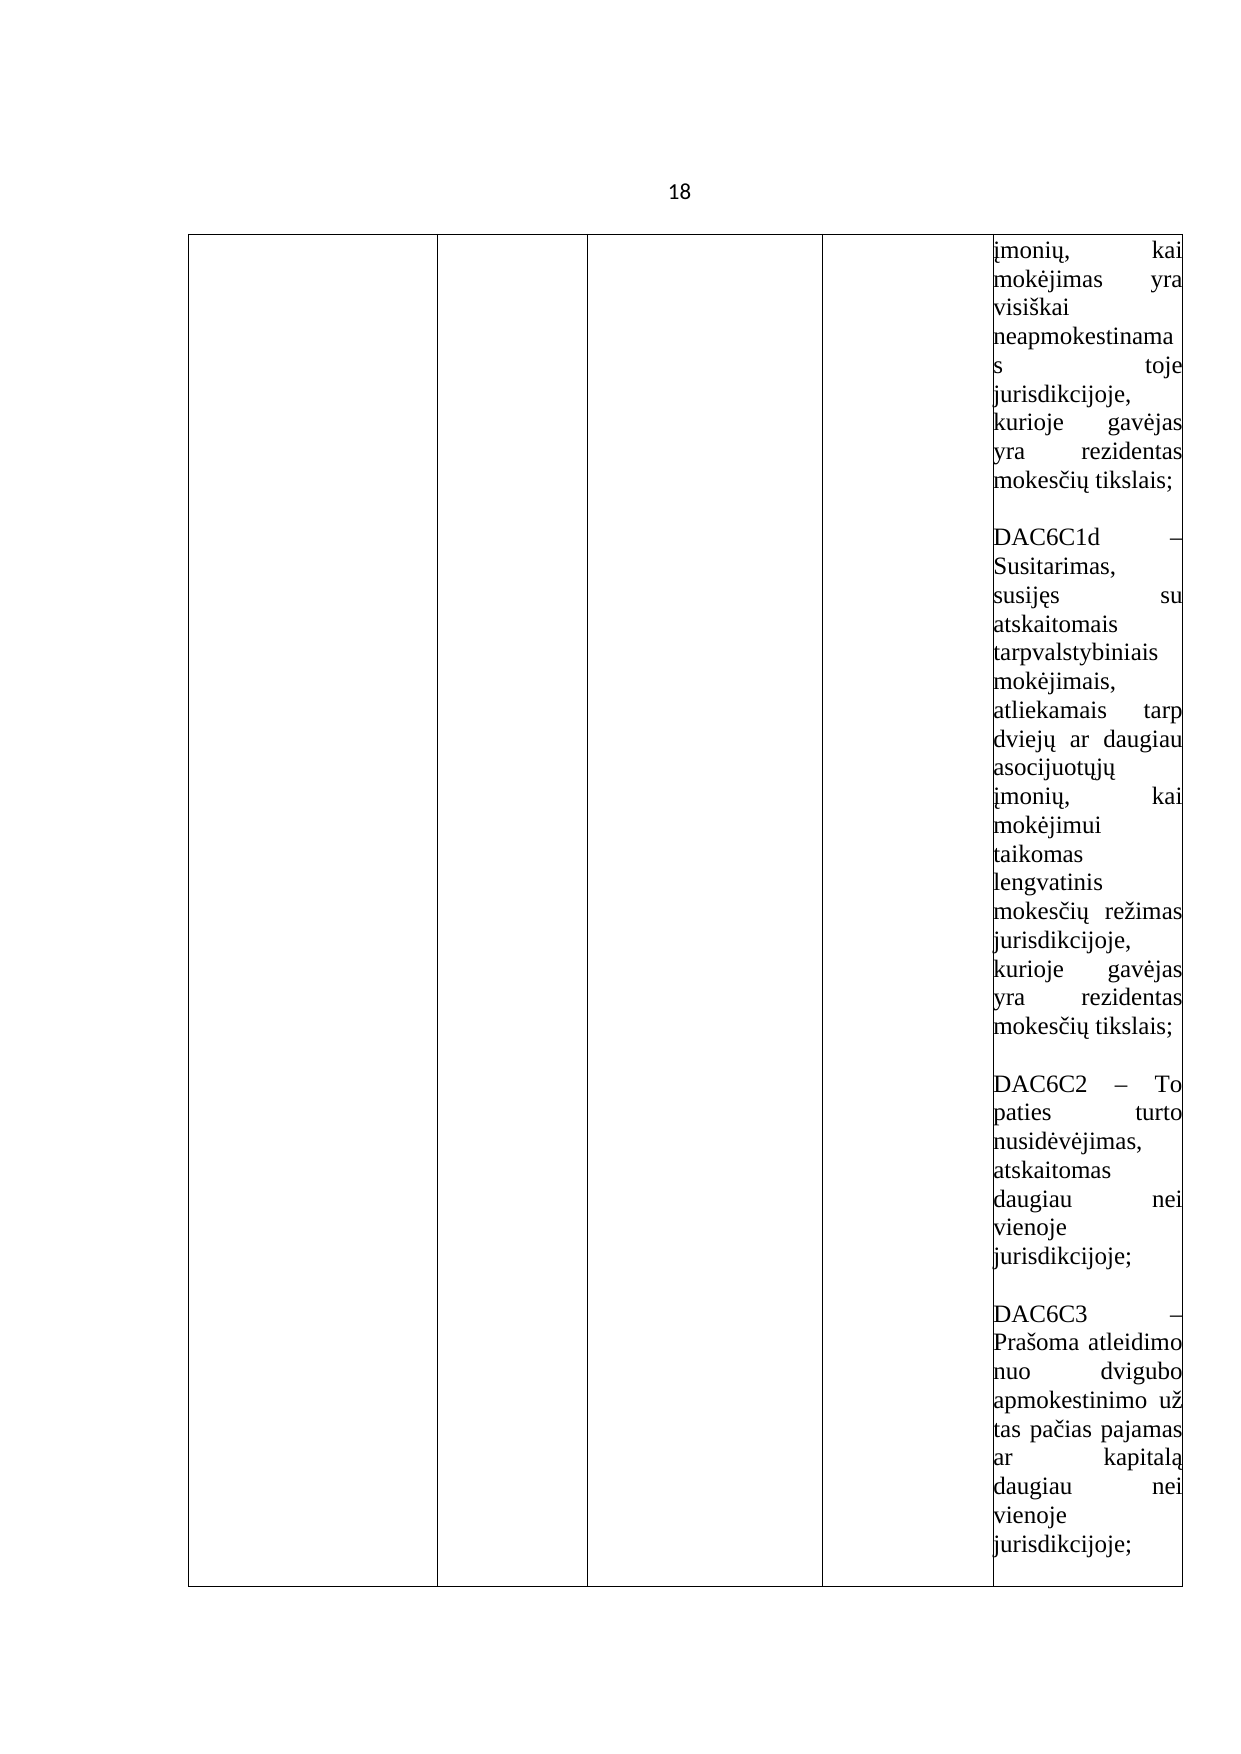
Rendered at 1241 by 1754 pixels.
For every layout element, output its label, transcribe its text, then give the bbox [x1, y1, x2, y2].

table_cell [438, 235, 587, 1586]
table_cell [588, 235, 822, 1586]
table_cell [823, 235, 993, 1586]
table_cell įmonių, kai mokėjimas yra visiškai neapmokestinamas toje jurisdikcijoje, kurioje gavėjas yra rezidentas mokesčių tikslais; DAC6C1d – Susitarimas, susijęs su atskaitomais tarpvalstybiniais mokėjimais, atliekamais tarp dviejų ar daugiau asocijuotųjų įmonių, kai mokėjimui taikomas lengvatinis mokesčių režimas jurisdikcijoje, kurioje gavėjas yra rezidentas mokesčių tikslais; DAC6C2 – To paties turto nusidėvėjimas, atskaitomas daugiau nei vienoje jurisdikcijoje; DAC6C3 – Prašoma atleidimo nuo dvigubo apmokestinimo už tas pačias pajamas ar kapitalą daugiau nei vienoje jurisdikcijoje; [994, 235, 1182, 1586]
table_cell [189, 235, 437, 1586]
